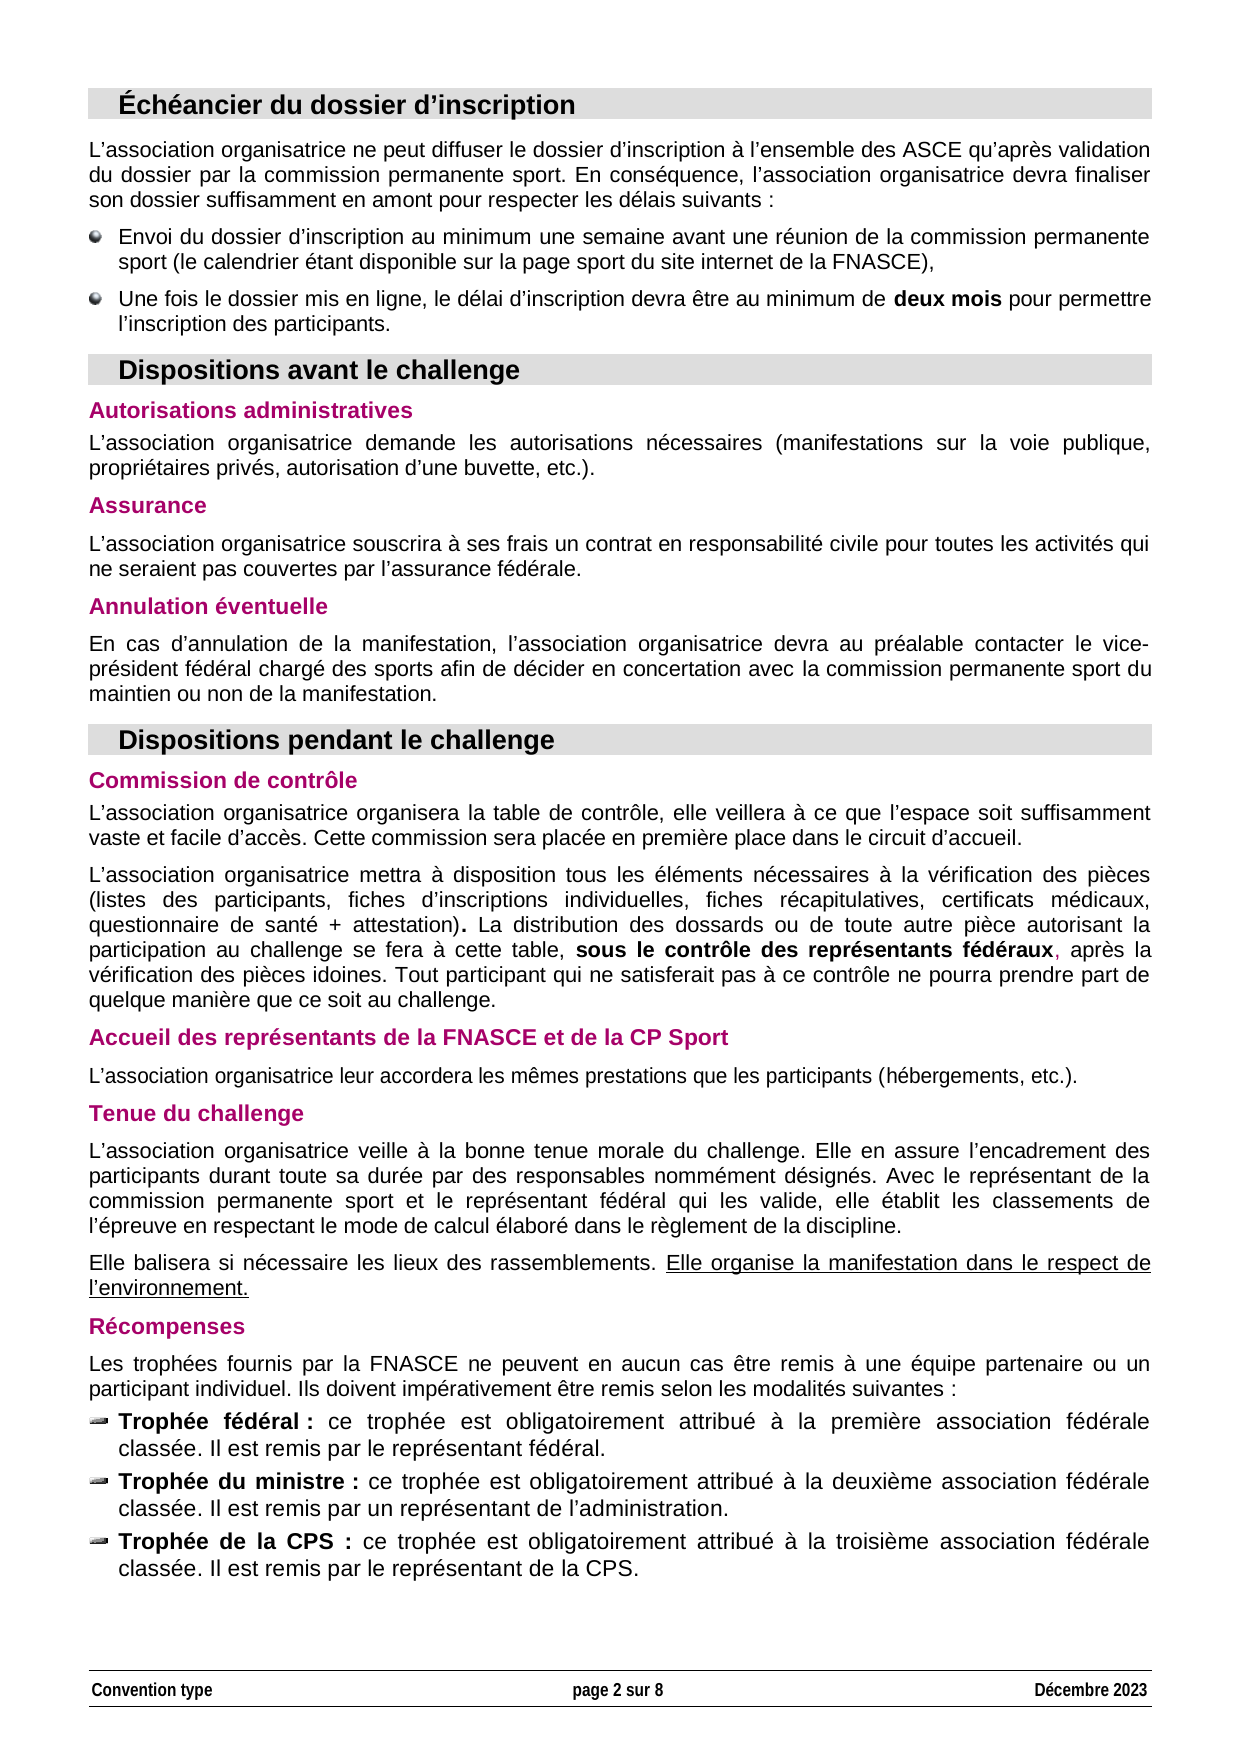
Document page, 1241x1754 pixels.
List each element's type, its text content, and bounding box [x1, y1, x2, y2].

text L’association organisatrice organisera la table de contrôle, elle veillera à ce que l’espace soit suffisamment vaste et facile d’accès. Cette commission sera placée en première place dans le circuit d’accueil. [88, 800, 1152, 850]
list Trophée de la CPS : ce trophée est obligatoirement attribué à la troisième association fédérale classée. Il est remis par le représentant de la CPS. [88, 1527, 1152, 1581]
picture [89, 292, 102, 305]
subtitle Commission de contrôle [88, 767, 1152, 794]
subtitle Assurance [88, 491, 1152, 518]
text L’association organisatrice mettra à disposition tous les éléments nécessaires à la vérification des pièces (listes des participants, fiches d’inscriptions individuelles, fiches récapitulatives, certificats médicaux, questionnaire de santé + attestation). La distribution des dossards ou de toute autre pièce autorisant la participation au challenge se fera à cette table, sous le contrôle des représentants fédéraux, après la vérification des pièces idoines. Tout participant qui ne satisferait pas à ce contrôle ne pourra prendre part de quelque manière que ce soit au challenge. [88, 862, 1152, 1012]
text L’association organisatrice leur accordera les mêmes prestations que les participants (hébergements, etc.). [88, 1062, 1152, 1087]
subtitle Récompenses [88, 1312, 1152, 1339]
text Échéancier du dossier d’inscription [88, 88, 1152, 119]
text Dispositions avant le challenge [88, 354, 1152, 385]
list Trophée fédéral : ce trophée est obligatoirement attribué à la première association fédérale classée. Il est remis par le représentant fédéral. [88, 1407, 1152, 1461]
list Trophée du ministre : ce trophée est obligatoirement attribué à la deuxième association fédérale classée. Il est remis par un représentant de l’administration. [88, 1467, 1152, 1521]
text L’association organisatrice souscrira à ses frais un contrat en responsabilité civile pour toutes les activités qui ne seraient pas couvertes par l’assurance fédérale. [88, 530, 1152, 580]
text L’association organisatrice demande les autorisations nécessaires (manifestations sur la voie publique, propriétaires privés, autorisation d’une buvette, etc.). [88, 429, 1152, 479]
text L’association organisatrice veille à la bonne tenue morale du challenge. Elle en assure l’encadrement des participants durant toute sa durée par des responsables nommément désignés. Avec le représentant de la commission permanente sport et le représentant fédéral qui les valide, elle établit les classements de l’épreuve en respectant le mode de calcul élaboré dans le règlement de la discipline. [88, 1138, 1152, 1238]
subtitle Annulation éventuelle [88, 592, 1152, 619]
picture [89, 230, 102, 243]
subtitle Tenue du challenge [88, 1099, 1152, 1126]
picture [89, 1537, 108, 1544]
text Les trophées fournis par la FNASCE ne peuvent en aucun cas être remis à une équipe partenaire ou un participant individuel. Ils doivent impérativement être remis selon les modalités suivantes : [88, 1351, 1152, 1401]
text Dispositions pendant le challenge [88, 724, 1152, 755]
text Elle balisera si nécessaire les lieux des rassemblements. Elle organise la manifestation dans le respect de l’environnement. [88, 1250, 1152, 1300]
picture [89, 1477, 108, 1484]
picture [89, 1417, 108, 1424]
text L’association organisatrice ne peut diffuser le dossier d’inscription à l’ensemble des ASCE qu’après validation du dossier par la commission permanente sport. En conséquence, l’association organisatrice devra finaliser son dossier suffisamment en amont pour respecter les délais suivants : [88, 137, 1152, 212]
subtitle Accueil des représentants de la FNASCE et de la CP Sport [88, 1023, 1152, 1051]
list Une fois le dossier mis en ligne, le délai d’inscription devra être au minimum de deux mois pour permettre l’inscription des participants. [88, 286, 1152, 336]
list Envoi du dossier d’inscription au minimum une semaine avant une réunion de la commission permanente sport (le calendrier étant disponible sur la page sport du site internet de la FNASCE), [88, 224, 1152, 274]
subtitle Autorisations administratives [88, 397, 1152, 424]
text En cas d’annulation de la manifestation, l’association organisatrice devra au préalable contacter le vice-président fédéral chargé des sports afin de décider en concertation avec la commission permanente sport du maintien ou non de la manifestation. [88, 631, 1152, 706]
